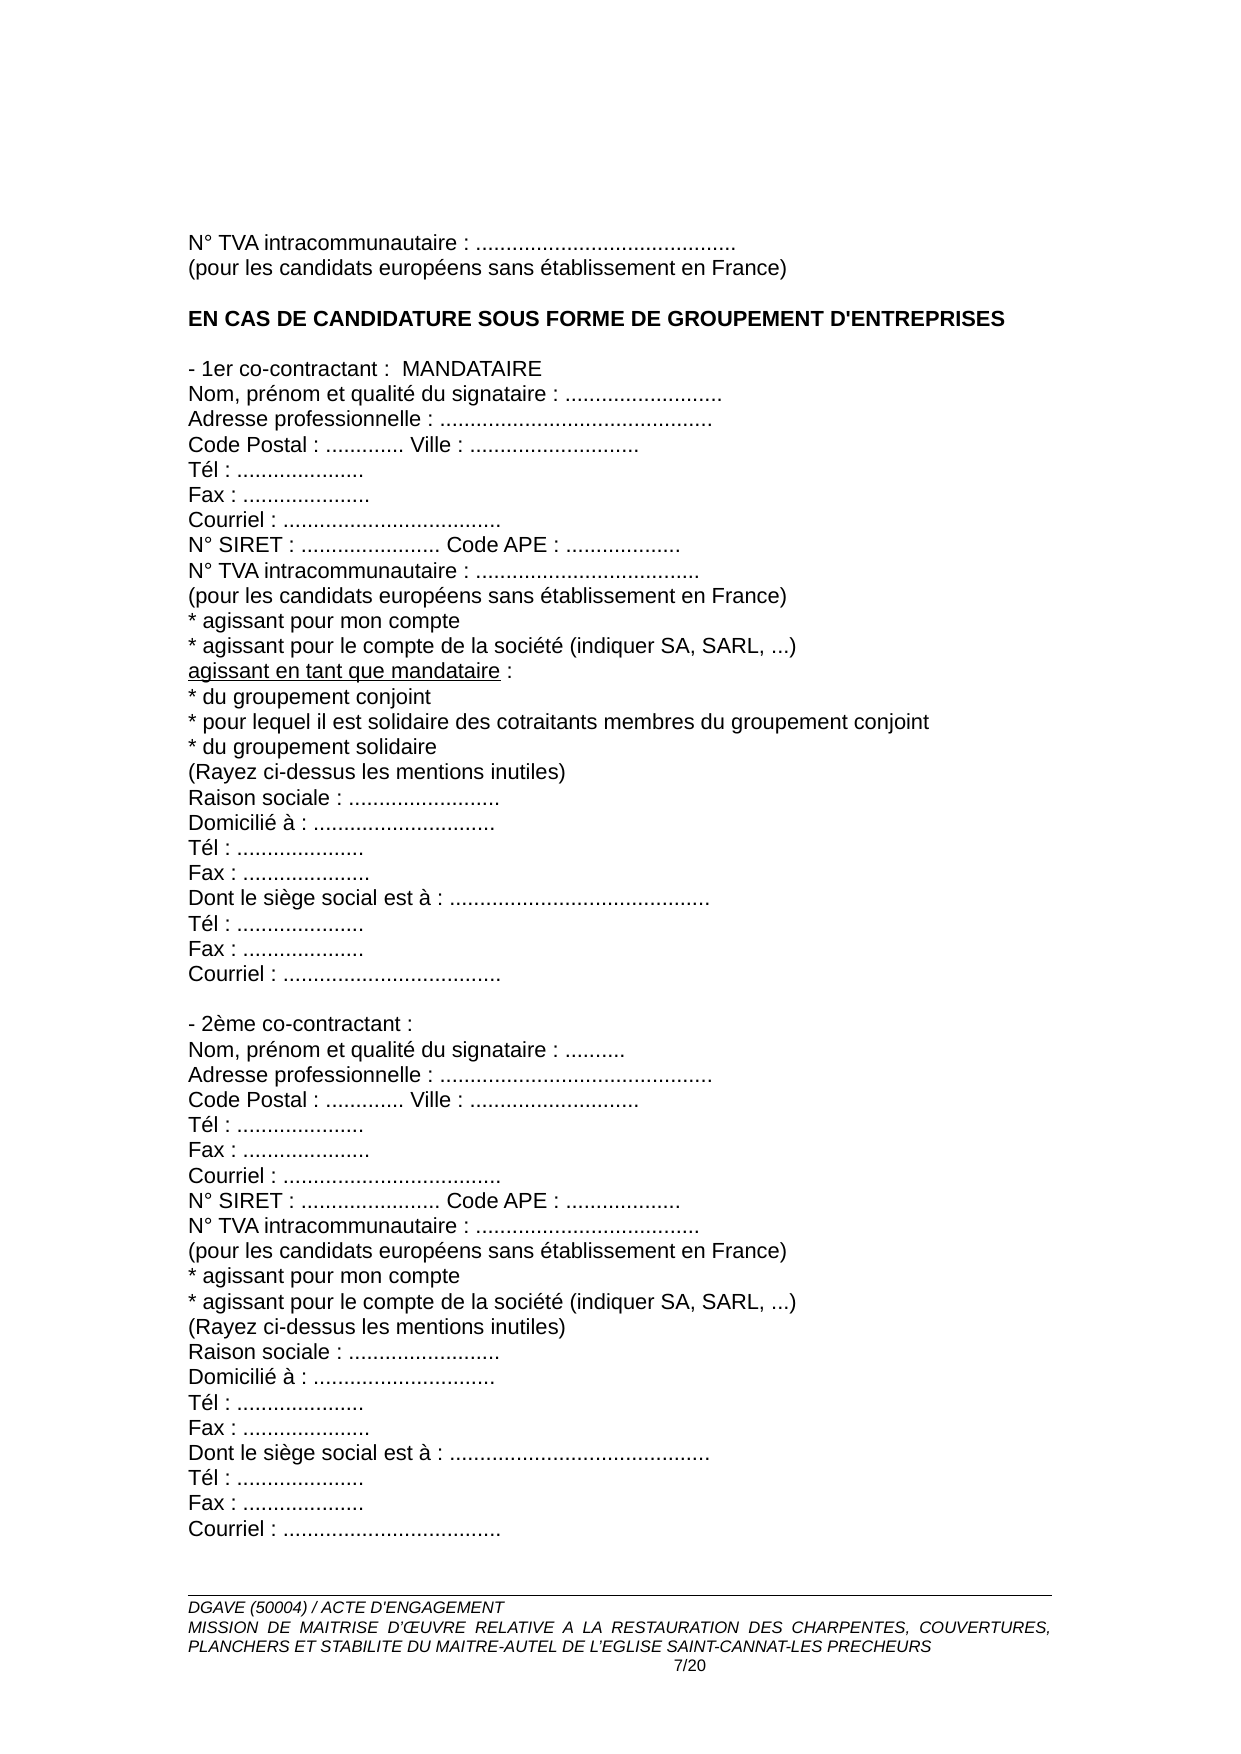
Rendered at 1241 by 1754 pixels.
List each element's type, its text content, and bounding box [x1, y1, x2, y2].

text N° TVA intracommunautaire : ..................................... [188, 557, 1052, 583]
text N° SIRET : ....................... Code APE : ................... [188, 1188, 1052, 1213]
text Tél : ..................... [188, 457, 1052, 482]
text Tél : ..................... [188, 1389, 1052, 1414]
text Code Postal : ............. Ville : ............................ [188, 431, 1052, 457]
text Fax : .................... [188, 936, 1052, 961]
text (Rayez ci-dessus les mentions inutiles) [188, 1314, 1052, 1339]
text Courriel : .................................... [188, 1162, 1052, 1188]
text N° TVA intracommunautaire : ..................................... [188, 1213, 1052, 1238]
text * du groupement solidaire [188, 734, 1052, 759]
text Tél : ..................... [188, 835, 1052, 860]
text Fax : .................... [188, 1490, 1052, 1515]
text Nom, prénom et qualité du signataire : .......... [188, 1036, 1052, 1062]
text Courriel : .................................... [188, 507, 1052, 532]
text Domicilié à : .............................. [188, 809, 1052, 835]
text Tél : ..................... [188, 1465, 1052, 1490]
text Fax : ..................... [188, 860, 1052, 885]
text Code Postal : ............. Ville : ............................ [188, 1087, 1052, 1112]
text Courriel : .................................... [188, 961, 1052, 986]
text Raison sociale : ......................... [188, 784, 1052, 809]
text * agissant pour le compte de la société (indiquer SA, SARL, ...) [188, 1288, 1052, 1314]
text (pour les candidats européens sans établissement en France) [188, 1238, 1052, 1263]
text Fax : ..................... [188, 1137, 1052, 1162]
text Tél : ..................... [188, 1112, 1052, 1137]
text - 2ème co-contractant : [188, 1011, 1052, 1036]
text Dont le siège social est à : ........................................... [188, 1440, 1052, 1465]
text N° TVA intracommunautaire : ........................................... [188, 230, 1052, 255]
text - 1er co-contractant : MANDATAIRE [188, 356, 1052, 381]
text Adresse professionnelle : ............................................. [188, 406, 1052, 431]
text N° SIRET : ....................... Code APE : ................... [188, 532, 1052, 557]
text Adresse professionnelle : ............................................. [188, 1062, 1052, 1087]
text EN CAS DE CANDIDATURE SOUS FORME DE GROUPEMENT D'ENTREPRISES [188, 305, 1052, 331]
text * du groupement conjoint [188, 683, 1052, 709]
text agissant en tant que mandataire : [188, 658, 1052, 683]
text Courriel : .................................... [188, 1515, 1052, 1541]
text * agissant pour le compte de la société (indiquer SA, SARL, ...) [188, 633, 1052, 658]
text (pour les candidats européens sans établissement en France) [188, 255, 1052, 280]
text Raison sociale : ......................... [188, 1339, 1052, 1364]
text (Rayez ci-dessus les mentions inutiles) [188, 759, 1052, 784]
text (pour les candidats européens sans établissement en France) [188, 583, 1052, 608]
text Nom, prénom et qualité du signataire : .......................... [188, 381, 1052, 406]
text * agissant pour mon compte [188, 608, 1052, 633]
text Dont le siège social est à : ........................................... [188, 885, 1052, 910]
text Fax : ..................... [188, 482, 1052, 507]
text * pour lequel il est solidaire des cotraitants membres du groupement conjoint [188, 709, 1052, 734]
text Fax : ..................... [188, 1414, 1052, 1440]
text Tél : ..................... [188, 910, 1052, 936]
text Domicilié à : .............................. [188, 1364, 1052, 1389]
text * agissant pour mon compte [188, 1263, 1052, 1288]
